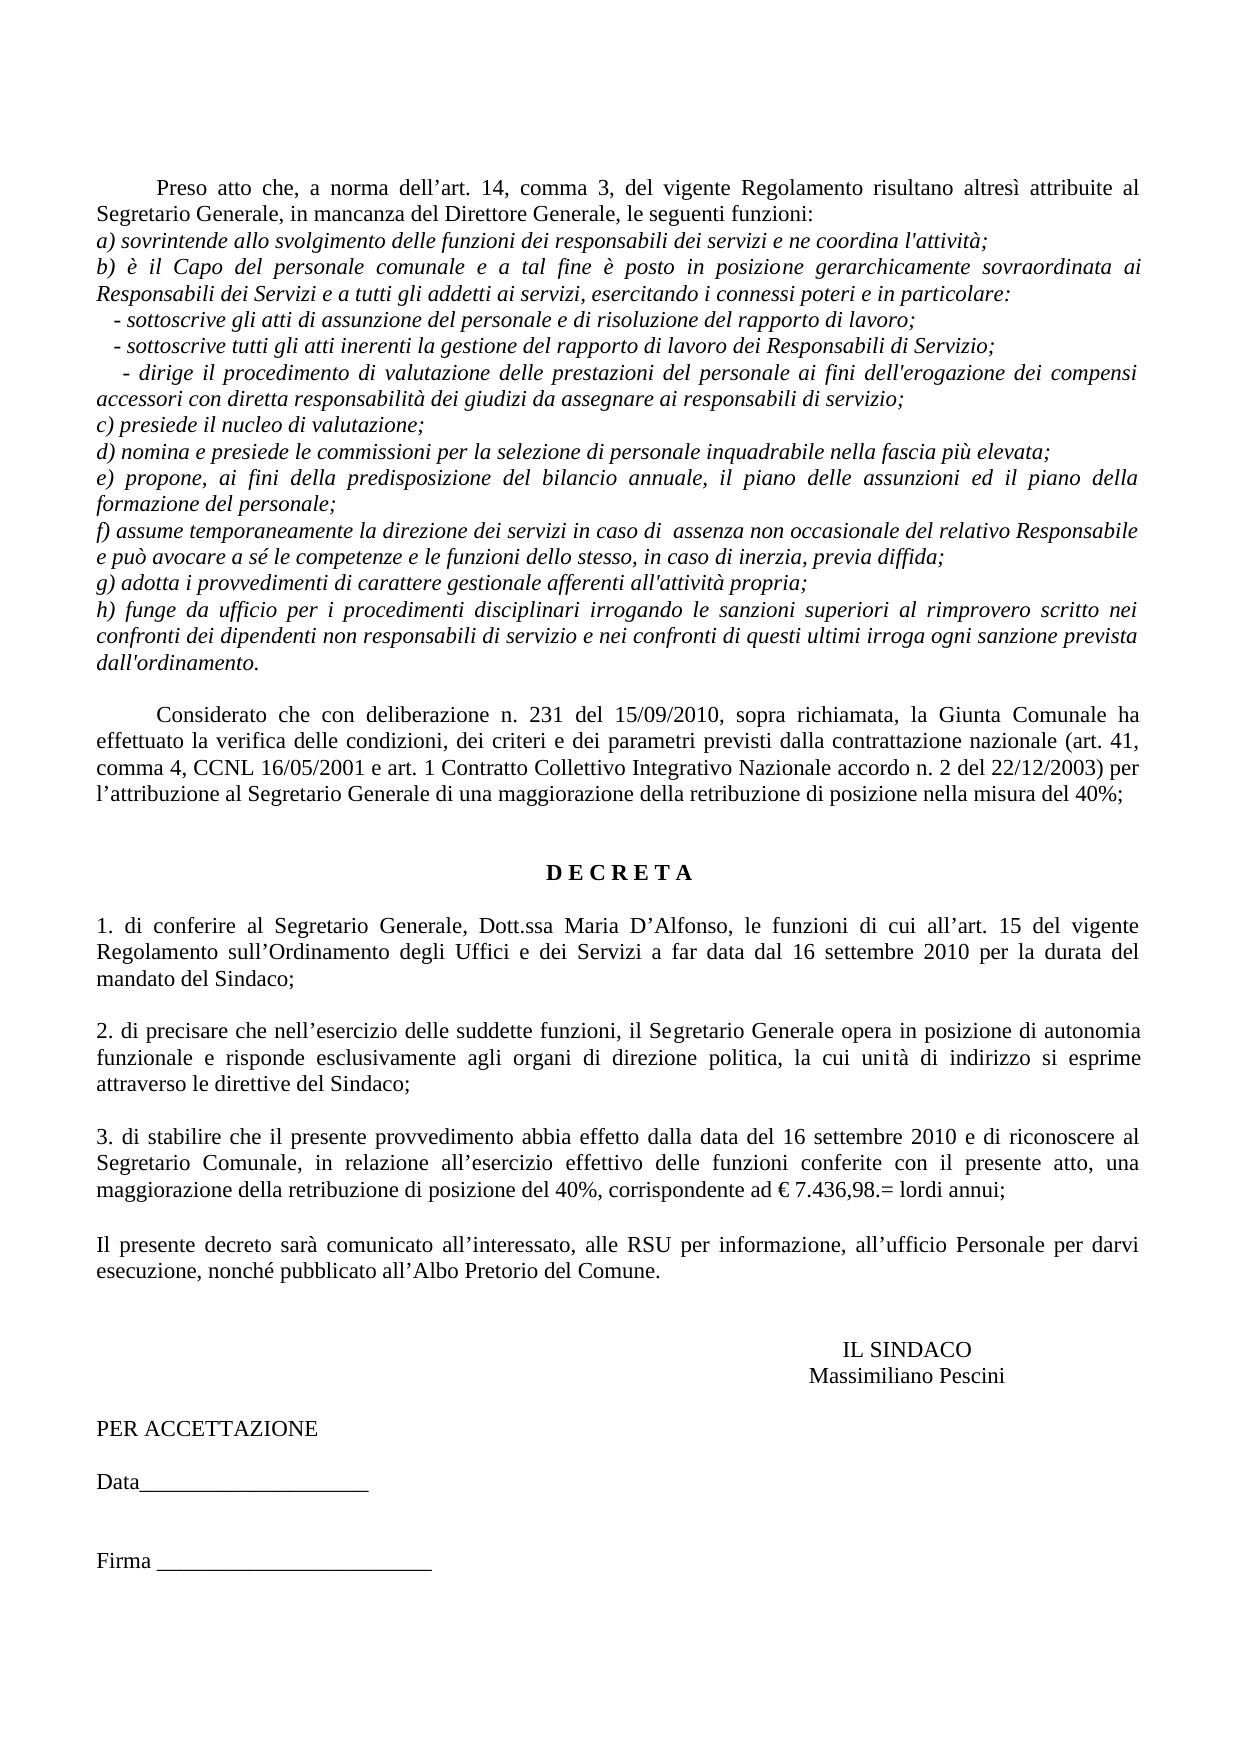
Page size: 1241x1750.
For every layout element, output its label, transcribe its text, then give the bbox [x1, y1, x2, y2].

text D E C R E T A [96, 859, 1142, 886]
text - dirige il procedimento di valutazione delle prestazioni del personale ai fini dell'erogazione dei compensi accessori con diretta responsabilità dei giudizi da assegnare ai responsabili di servizio; [96, 359, 1142, 411]
text - sottoscrive gli atti di assunzione del personale e di risoluzione del rapporto di lavoro; [96, 306, 1142, 332]
text e) propone, ai fini della predisposizione del bilancio annuale, il piano delle assunzioni ed il piano della formazione del personale; [96, 464, 1142, 517]
text 2. di precisare che nell’esercizio delle suddette funzioni, il Se­gretario Generale opera in posizione di autonomia funzionale e ri­sponde esclusivamente agli organi di direzione politica, la cui uni­tà di indirizzo si esprime attraverso le direttive del Sindaco; [96, 1017, 1142, 1097]
text Firma ________________________ [96, 1547, 1142, 1573]
text a) sovrintende allo svolgimento delle funzioni dei responsabili dei servizi e ne coordina l'attività; [96, 227, 1142, 253]
text g) adotta i provvedimenti di carattere gestionale afferenti all'attività propria; [96, 569, 1142, 596]
text PER ACCETTAZIONE [96, 1415, 1142, 1442]
text Il presente decreto sarà comunicato all’interessato, alle RSU per informazione, all’ufficio Personale per darvi esecuzione, nonché pubblicato all’Albo Pretorio del Comune. [96, 1231, 1142, 1283]
text Preso atto che, a norma dell’art. 14, comma 3, del vigente Regolamento risultano altresì attribuite al Segretario Generale, in mancanza del Direttore Generale, le seguenti funzioni: [96, 174, 1142, 227]
text - sottoscrive tutti gli atti inerenti la gestione del rapporto di lavoro dei Responsabili di Servizio; [96, 332, 1142, 359]
text f) assume temporaneamente la direzione dei servizi in caso di assenza non occasionale del relativo Responsabile e può avocare a sé le competenze e le funzioni dello stesso, in caso di inerzia, previa diffida; [96, 517, 1142, 569]
text h) funge da ufficio per i procedimenti disciplinari irrogando le sanzioni superiori al rimprovero scritto nei confronti dei dipendenti non responsabili di servizio e nei confronti di questi ultimi irroga ogni sanzione prevista dall'ordinamento. [96, 596, 1142, 675]
text IL SINDACO [96, 1336, 1142, 1362]
text c) presiede il nucleo di valutazione; [96, 411, 1142, 438]
text Data____________________ [96, 1468, 1142, 1494]
text Massimiliano Pescini [96, 1362, 1142, 1389]
text Considerato che con deliberazione n. 231 del 15/09/2010, sopra richiamata, la Giunta Comunale ha effettuato la verifica delle condizioni, dei criteri e dei parametri previsti dalla contrattazione nazionale (art. 41, comma 4, CCNL 16/05/2001 e art. 1 Contratto Collettivo Integrativo Nazionale accordo n. 2 del 22/12/2003) per l’attribuzione al Segretario Generale di una maggiorazione della retribuzione di posizione nella misura del 40%; [96, 701, 1142, 807]
text 3. di stabilire che il presente provvedimento abbia effetto dalla data del 16 settembre 2010 e di riconoscere al Segretario Comunale, in relazione all’esercizio effettivo delle funzioni conferite con il presente atto, una maggiorazione della retribuzione di posizione del 40%, corrispondente ad € 7.436,98.= lordi annui; [96, 1123, 1142, 1202]
text b) è il Capo del personale comunale e a tal fine è posto in posizio­ne gerarchicamente sovraordinata ai Responsabili dei Servizi e a tutti gli addetti ai servizi, esercitando i connessi poteri e in particolare: [96, 253, 1142, 306]
text 1. di conferire al Segretario Generale, Dott.ssa Maria D’Alfonso, le funzioni di cui all’art. 15 del vigente Regolamento sull’Ordinamento degli Uffici e dei Servizi a far data dal 16 settembre 2010 per la durata del mandato del Sindaco; [96, 912, 1142, 991]
text d) nomina e presiede le commissioni per la selezione di personale inquadrabile nella fascia più elevata; [96, 438, 1142, 464]
